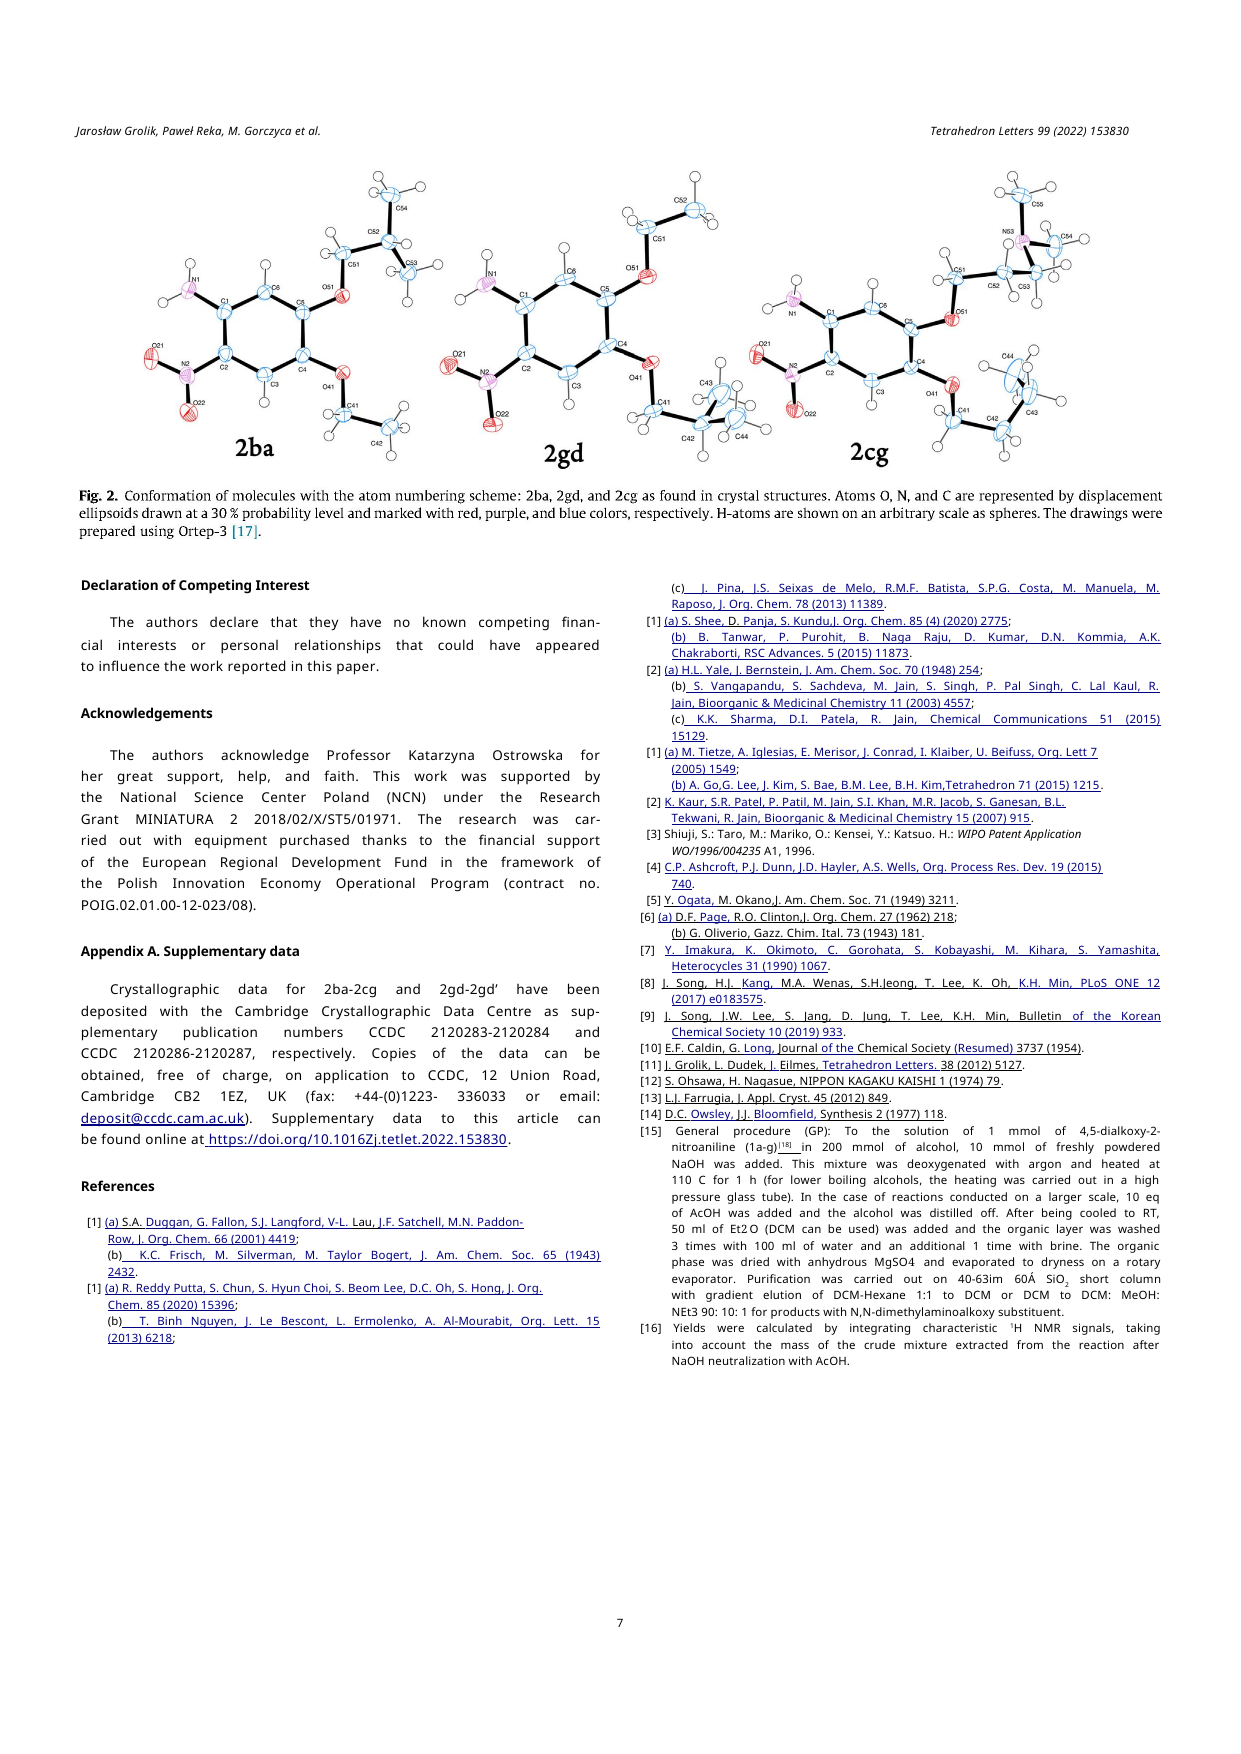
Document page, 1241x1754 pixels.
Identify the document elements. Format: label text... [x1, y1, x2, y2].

text 7 [617, 1618, 627, 1630]
list (a) M. Tietze, A. Iglesias, E. Merisor, J. Conrad, I. Klaiber, U. Beifuss, Org. Lett 7 (2005) 1549; [646, 743, 1161, 776]
text Chakraborti, RSC Advances. 5 (2015) 11873. [671, 644, 1161, 661]
list J. Grolik, L. Dudek, J. Eilmes, Tetrahedron Letters. 38 (2012) 5127. [640, 1056, 1163, 1073]
subtitle References [81, 1181, 603, 1194]
text Crystallographic data for 2ba-2cg and 2gd-2gd’ have been deposited with the Cambridge Crystallographic Data Centre as sup- plementary publication numbers CCDC 2120283-2120284 and CCDC 2120286-2120287, respectively. Copies of the data can be obtained, free of charge, on application to CCDC, 12 Union Road, Cambridge CB2 1EZ, UK (fax: +44-(0)1223- 336033 or email: deposit@ccdc.cam.ac.uk). Supplementary data to this article can be found online at https://doi.org/10.1016Zj.tetlet.2022.153830. [81, 977, 601, 1149]
text (b) A. Go,G. Lee, J. Kim, S. Bae, B.M. Lee, B.H. Kim,Tetrahedron 71 (2015) 1215. [671, 776, 1163, 793]
list K.K. Sharma, D.I. Patela, R. Jain, Chemical Communications 51 (2015) 15129. [671, 711, 1161, 743]
list (a) H.L. Yale, J. Bernstein, J. Am. Chem. Soc. 70 (1948) 254; [646, 661, 1163, 678]
list (a) S. Shee, D. Panja, S. Kundu,J. Org. Chem. 85 (4) (2020) 2775; [646, 612, 1163, 628]
list Y. Ogata, M. Okano,J. Am. Chem. Soc. 71 (1949) 3211. [646, 892, 1163, 908]
list K.C. Frisch, M. Silverman, M. Taylor Bogert, J. Am. Chem. Soc. 65 (1943) 2432. [108, 1247, 601, 1279]
list T. Binh Nguyen, J. Le Bescont, L. Ermolenko, A. Al-Mourabit, Org. Lett. 15 (2013) 6218; [108, 1312, 601, 1345]
list J. Pina, J.S. Seixas de Melo, R.M.F. Batista, S.P.G. Costa, M. Manuela, M. Raposo, J. Org. Chem. 78 (2013) 11389. [671, 579, 1161, 612]
list C.P. Ashcroft, P.J. Dunn, J.D. Hayler, A.S. Wells, Org. Process Res. Dev. 19 (2015) 740. [646, 859, 1161, 892]
text Declaration of Competing Interest [81, 579, 603, 593]
list Y. Imakura, K. Okimoto, C. Gorohata, S. Kobayashi, M. Kihara, S. Yamashita, Heterocycles 31 (1990) 1067. [640, 941, 1161, 974]
text Jarosław Grolik, Paweł Reka, M. Gorczyca et al. [76, 126, 366, 137]
text The authors declare that they have no known competing finan- cial interests or personal relationships that could have appeared to influence the work reported in this paper. [81, 610, 601, 676]
subtitle Acknowledgements [81, 708, 603, 722]
subtitle Appendix A. Supplementary data [81, 946, 603, 959]
list Yields were calculated by integrating characteristic 1H NMR signals, taking into account the mass of the crude mixture extracted from the reaction after NaOH neutralization with AcOH. [640, 1319, 1161, 1369]
list S. Ohsawa, H. Nagasue, NIPPON KAGAKU KAISHI 1 (1974) 79. [640, 1073, 1163, 1089]
text Tetrahedron Letters 99 (2022) 153830 [930, 126, 1166, 137]
list General procedure (GP): To the solution of 1 mmol of 4,5-dialkoxy-2- nitroaniline (1a-g)|18] in 200 mmol of alcohol, 10 mmol of freshly powdered NaOH was added. This mixture was deoxygenated with argon and heated at 110 C for 1 h (for lower boiling alcohols, the heating was carried out in a high pressure glass tube). In the case of reactions conducted on a larger scale, 10 eq of AcOH was added and the alcohol was distilled off. After being cooled to RT, 50 ml of Et2O (DCM can be used) was added and the organic layer was washed 3 times with 100 ml of water and an additional 1 time with brine. The organic phase was dried with anhydrous MgSO4 and evaporated to dryness on a rotary evaporator. Purification was carried out on 40-63im 60Á SiO2 short column with gradient elution of DCM-Hexane 1:1 to DCM or DCM to DCM: MeOH: NEt3 90: 10: 1 for products with N,N-dimethylaminoalkoxy substituent. [640, 1122, 1161, 1319]
list J. Song, J.W. Lee, S. Jang, D. Jung, T. Lee, K.H. Min, Bulletin of the Korean Chemical Society 10 (2019) 933. [640, 1007, 1161, 1040]
picture [78, 170, 1163, 539]
list (a) D.F. Page, R.O. Clinton,J. Org. Chem. 27 (1962) 218; [640, 908, 1163, 924]
list L.J. Farrugia, J. Appl. Cryst. 45 (2012) 849. [640, 1089, 1163, 1106]
list K. Kaur, S.R. Patel, P. Patil, M. Jain, S.I. Khan, M.R. Jacob, S. Ganesan, B.L. Tekwani, R. Jain, Bioorganic & Medicinal Chemistry 15 (2007) 915. [646, 793, 1161, 826]
text (b) G. Oliverio, Gazz. Chim. Ital. 73 (1943) 181. [671, 924, 1163, 941]
list (a) R. Reddy Putta, S. Chun, S. Hyun Choi, S. Beom Lee, D.C. Oh, S. Hong, J. Org. Chem. 85 (2020) 15396; [87, 1279, 601, 1312]
list D.C. Owsley, J.J. Bloomfield, Synthesis 2 (1977) 118. [640, 1106, 1163, 1122]
list J. Song, H.J. Kang, M.A. Wenas, S.H.Jeong, T. Lee, K. Oh, K.H. Min, PLoS ONE 12 (2017) e0183575. [640, 974, 1161, 1007]
list E.F. Caldin, G. Long, Journal of the Chemical Society (Resumed) 3737 (1954). [640, 1040, 1163, 1056]
text The authors acknowledge Professor Katarzyna Ostrowska for her great support, help, and faith. This work was supported by the National Science Center Poland (NCN) under the Research Grant MINIATURA 2 2018/02/X/ST5/01971. The research was car- ried out with equipment purchased thanks to the financial support of the European Regional Development Fund in the framework of the Polish Innovation Economy Operational Program (contract no. POIG.02.01.00-12-023/08). [81, 743, 601, 914]
text (b) B. Tanwar, P. Purohit, B. Naga Raju, D. Kumar, D.N. Kommia, A.K. [671, 628, 1161, 643]
list Shiuji, S.: Taro, M.: Mariko, O.: Kensei, Y.: Katsuo. H.: WIPO Patent Application WO/1996/004235 A1, 1996. [646, 826, 1161, 859]
list S. Vangapandu, S. Sachdeva, M. Jain, S. Singh, P. Pal Singh, C. Lal Kaul, R. Jain, Bioorganic & Medicinal Chemistry 11 (2003) 4557; [671, 678, 1161, 711]
list (a) S.A. Duggan, G. Fallon, S.J. Langford, V-L. Lau, J.F. Satchell, M.N. Paddon- Row, J. Org. Chem. 66 (2001) 4419; [87, 1214, 601, 1247]
